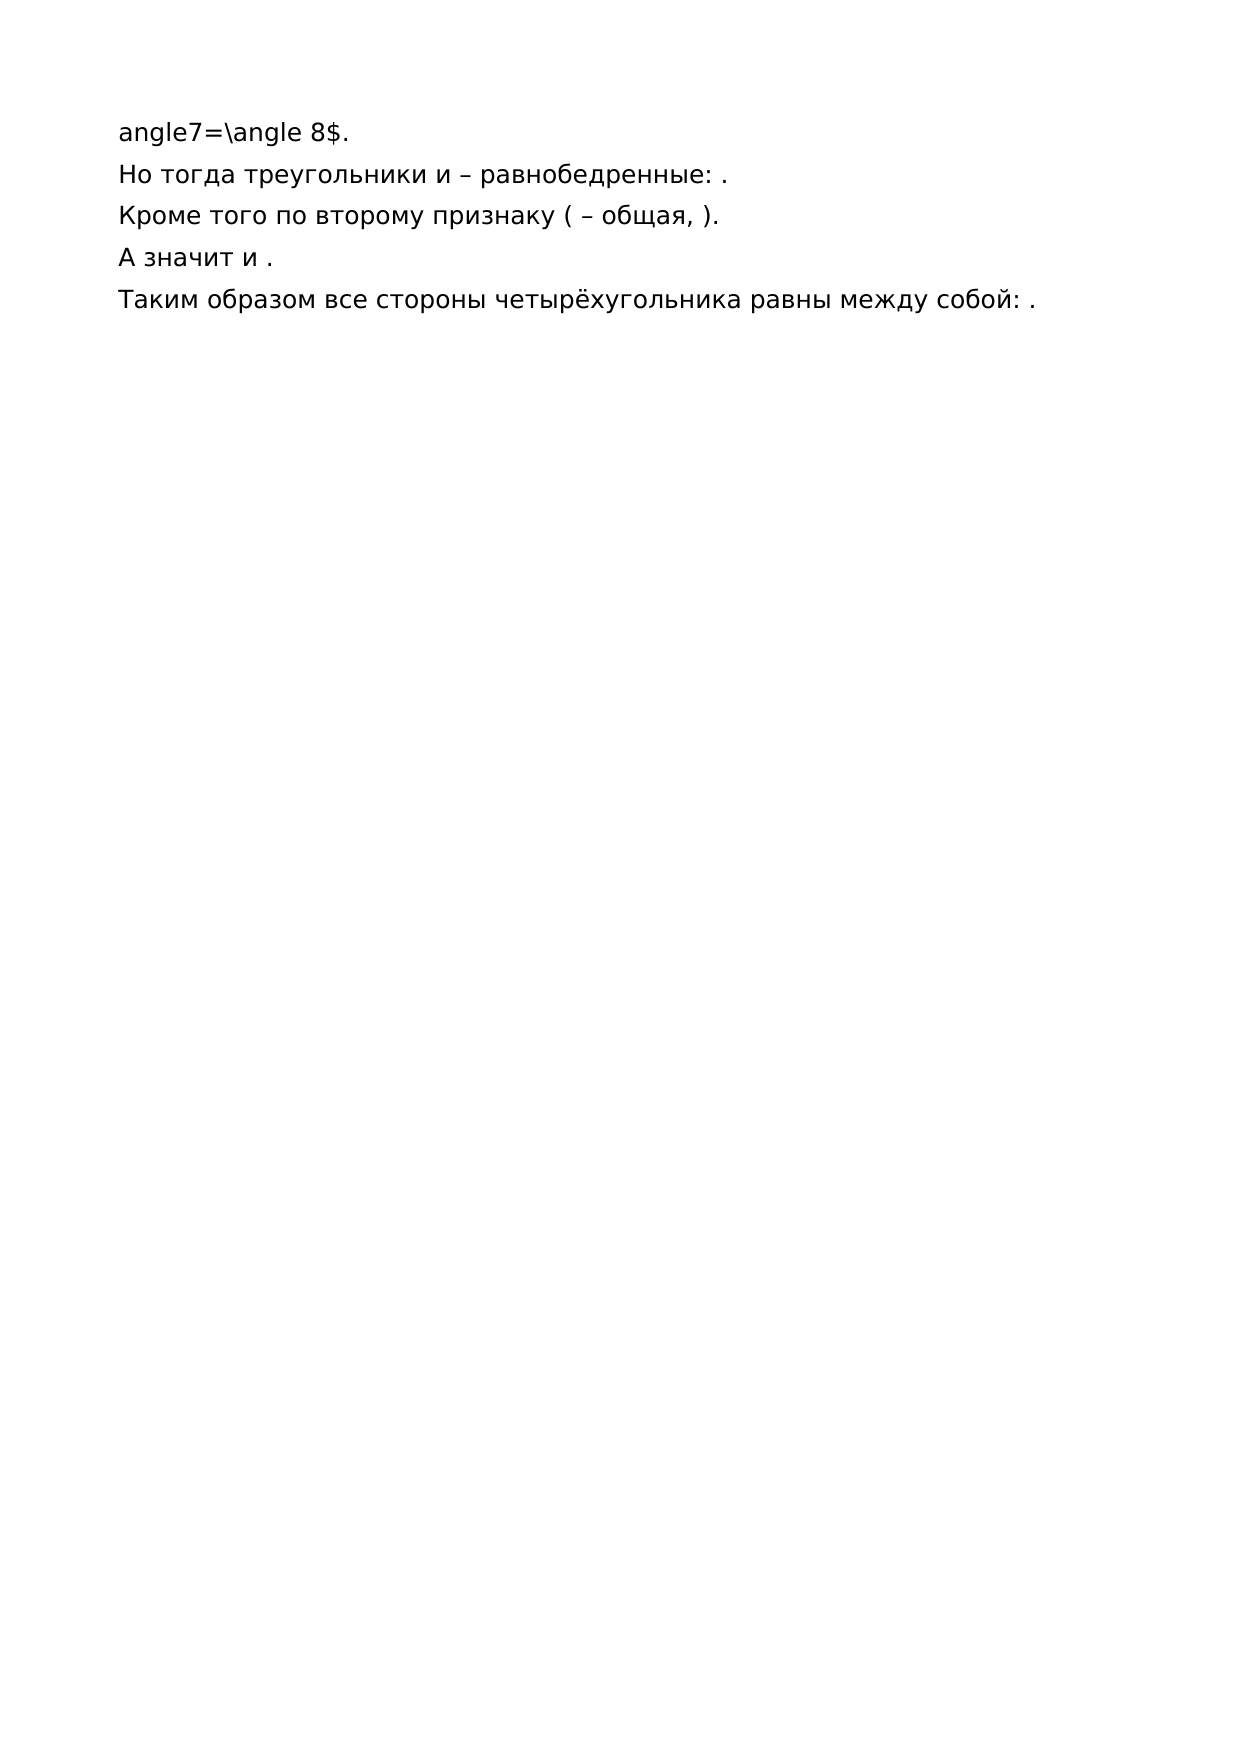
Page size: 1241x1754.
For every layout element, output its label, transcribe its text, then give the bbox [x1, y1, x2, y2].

text Таким образом все стороны четырёхугольника равны между собой: . [118, 285, 1122, 314]
text angle7=\angle 8$. [118, 118, 1122, 147]
text А значит и . [118, 243, 1122, 272]
text Но тогда треугольники и – равнобедренные: . [118, 160, 1122, 189]
text Кроме того по второму признаку ( – общая, ). [118, 201, 1122, 231]
